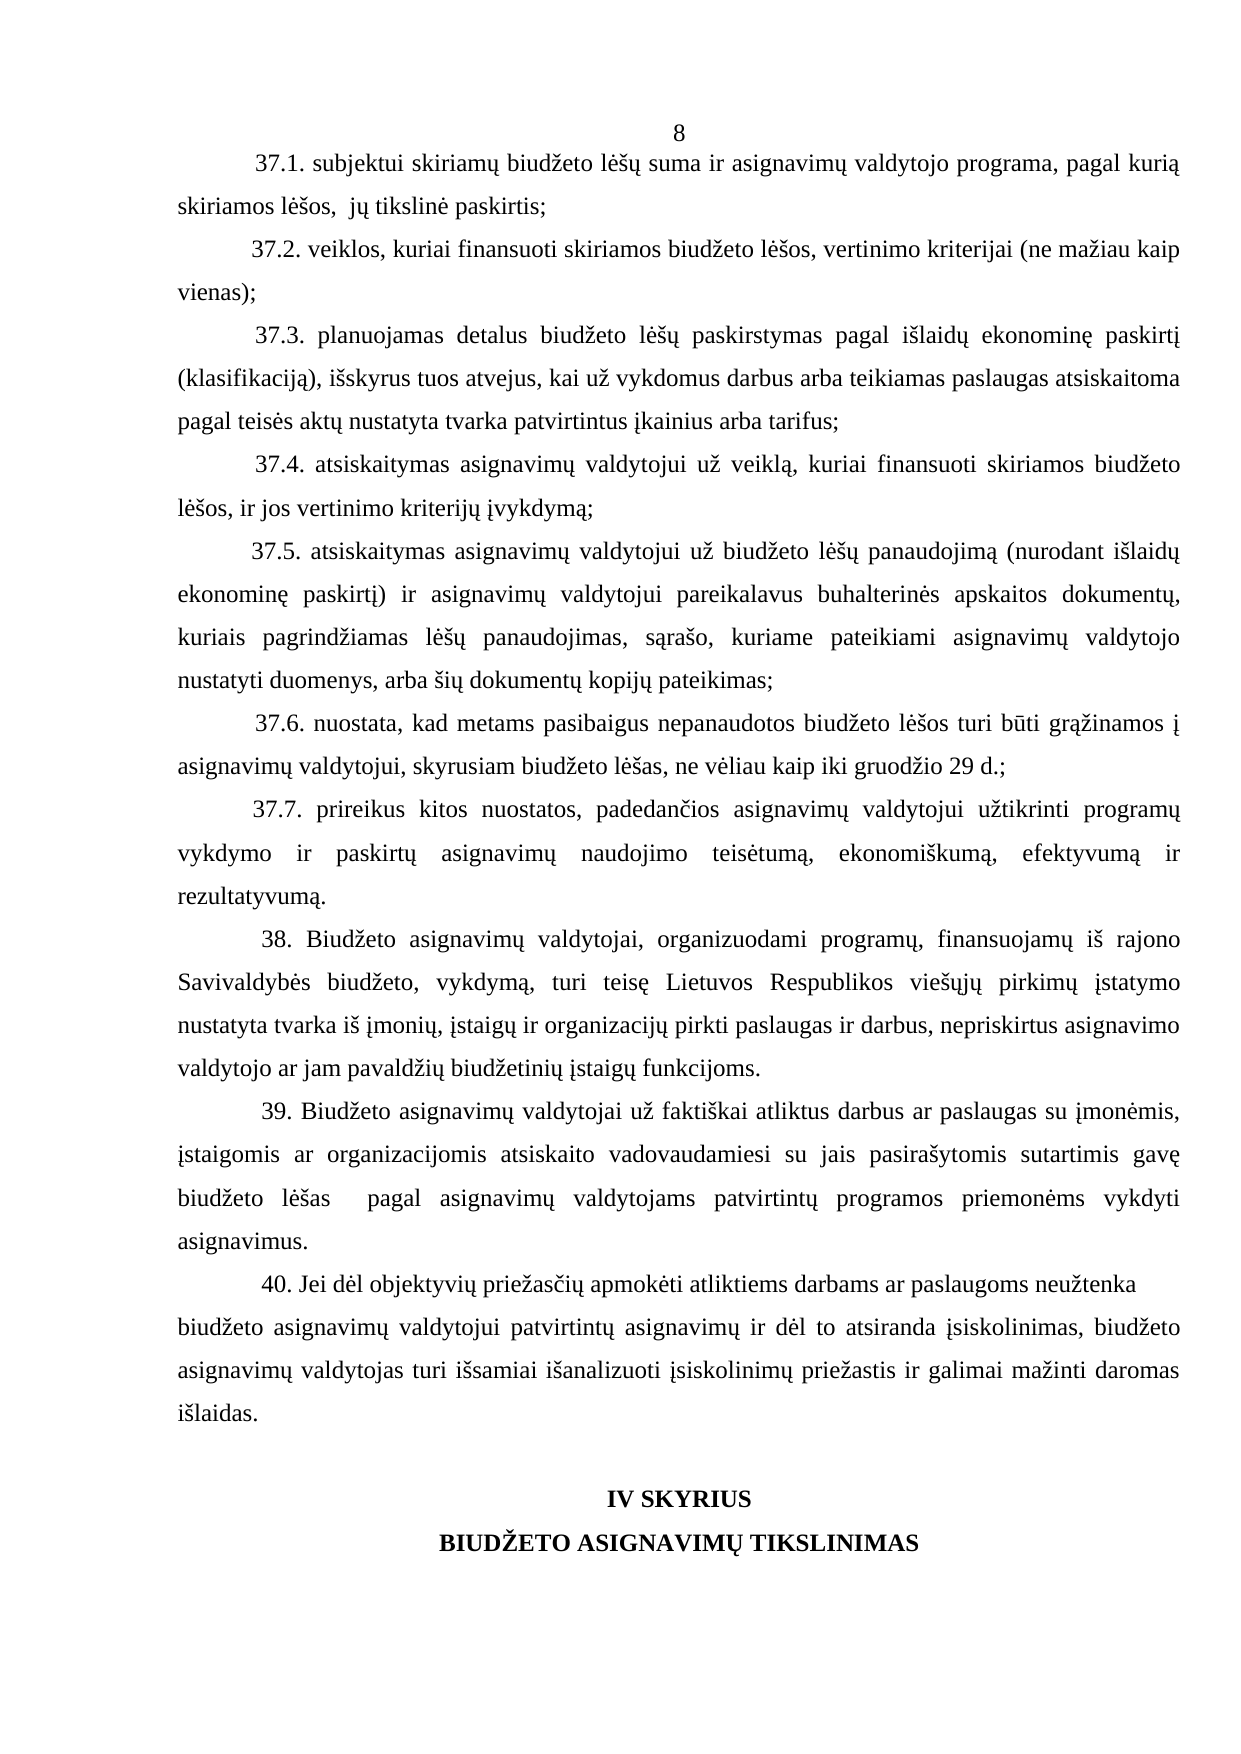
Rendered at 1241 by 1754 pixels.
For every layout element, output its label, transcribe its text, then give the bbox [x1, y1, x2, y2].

text biudžeto asignavimų valdytojui patvirtintų asignavimų ir dėl to atsiranda įsiskolinimas, biudžeto asignavimų valdytojas turi išsamiai išanalizuoti įsiskolinimų priežastis ir galimai mažinti daromas išlaidas. [177, 1312, 1181, 1427]
text 37.3. planuojamas detalus biudžeto lėšų paskirstymas pagal išlaidų ekonominę paskirtį (klasifikaciją), išskyrus tuos atvejus, kai už vykdomus darbus arba teikiamas paslaugas atsiskaitoma pagal teisės aktų nustatyta tvarka patvirtintus įkainius arba tarifus; [177, 320, 1181, 435]
text 40. Jei dėl objektyvių priežasčių apmokėti atliktiems darbams ar paslaugoms neužtenka [177, 1269, 1181, 1298]
text BIUDŽETO ASIGNAVIMŲ TIKSLINIMAS [177, 1528, 1181, 1556]
text 37.6. nuostata, kad metams pasibaigus nepanaudotos biudžeto lėšos turi būti grąžinamos į asignavimų valdytojui, skyrusiam biudžeto lėšas, ne vėliau kaip iki gruodžio 29 d.; [177, 708, 1181, 780]
text 37.1. subjektui skiriamų biudžeto lėšų suma ir asignavimų valdytojo programa, pagal kurią skiriamos lėšos, jų tikslinė paskirtis; [177, 148, 1181, 219]
text IV SKYRIUS [177, 1484, 1181, 1513]
text 39. Biudžeto asignavimų valdytojai už faktiškai atliktus darbus ar paslaugas su įmonėmis, įstaigomis ar organizacijomis atsiskaito vadovaudamiesi su jais pasirašytomis sutartimis gavę biudžeto lėšas pagal asignavimų valdytojams patvirtintų programos priemonėms vykdyti asignavimus. [177, 1096, 1181, 1254]
text 37.5. atsiskaitymas asignavimų valdytojui už biudžeto lėšų panaudojimą (nurodant išlaidų ekonominę paskirtį) ir asignavimų valdytojui pareikalavus buhalterinės apskaitos dokumentų, kuriais pagrindžiamas lėšų panaudojimas, sąrašo, kuriame pateikiami asignavimų valdytojo nustatyti duomenys, arba šių dokumentų kopijų pateikimas; [177, 536, 1181, 694]
text 37.2. veiklos, kuriai finansuoti skiriamos biudžeto lėšos, vertinimo kriterijai (ne mažiau kaip vienas); [177, 234, 1181, 306]
text 38. Biudžeto asignavimų valdytojai, organizuodami programų, finansuojamų iš rajono Savivaldybės biudžeto, vykdymą, turi teisę Lietuvos Respublikos viešųjų pirkimų įstatymo nustatyta tvarka iš įmonių, įstaigų ir organizacijų pirkti paslaugas ir darbus, nepriskirtus asignavimo valdytojo ar jam pavaldžių biudžetinių įstaigų funkcijoms. [177, 924, 1181, 1082]
text 37.4. atsiskaitymas asignavimų valdytojui už veiklą, kuriai finansuoti skiriamos biudžeto lėšos, ir jos vertinimo kriterijų įvykdymą; [177, 449, 1181, 521]
text 37.7. prireikus kitos nuostatos, padedančios asignavimų valdytojui užtikrinti programų vykdymo ir paskirtų asignavimų naudojimo teisėtumą, ekonomiškumą, efektyvumą ir rezultatyvumą. [177, 794, 1181, 909]
